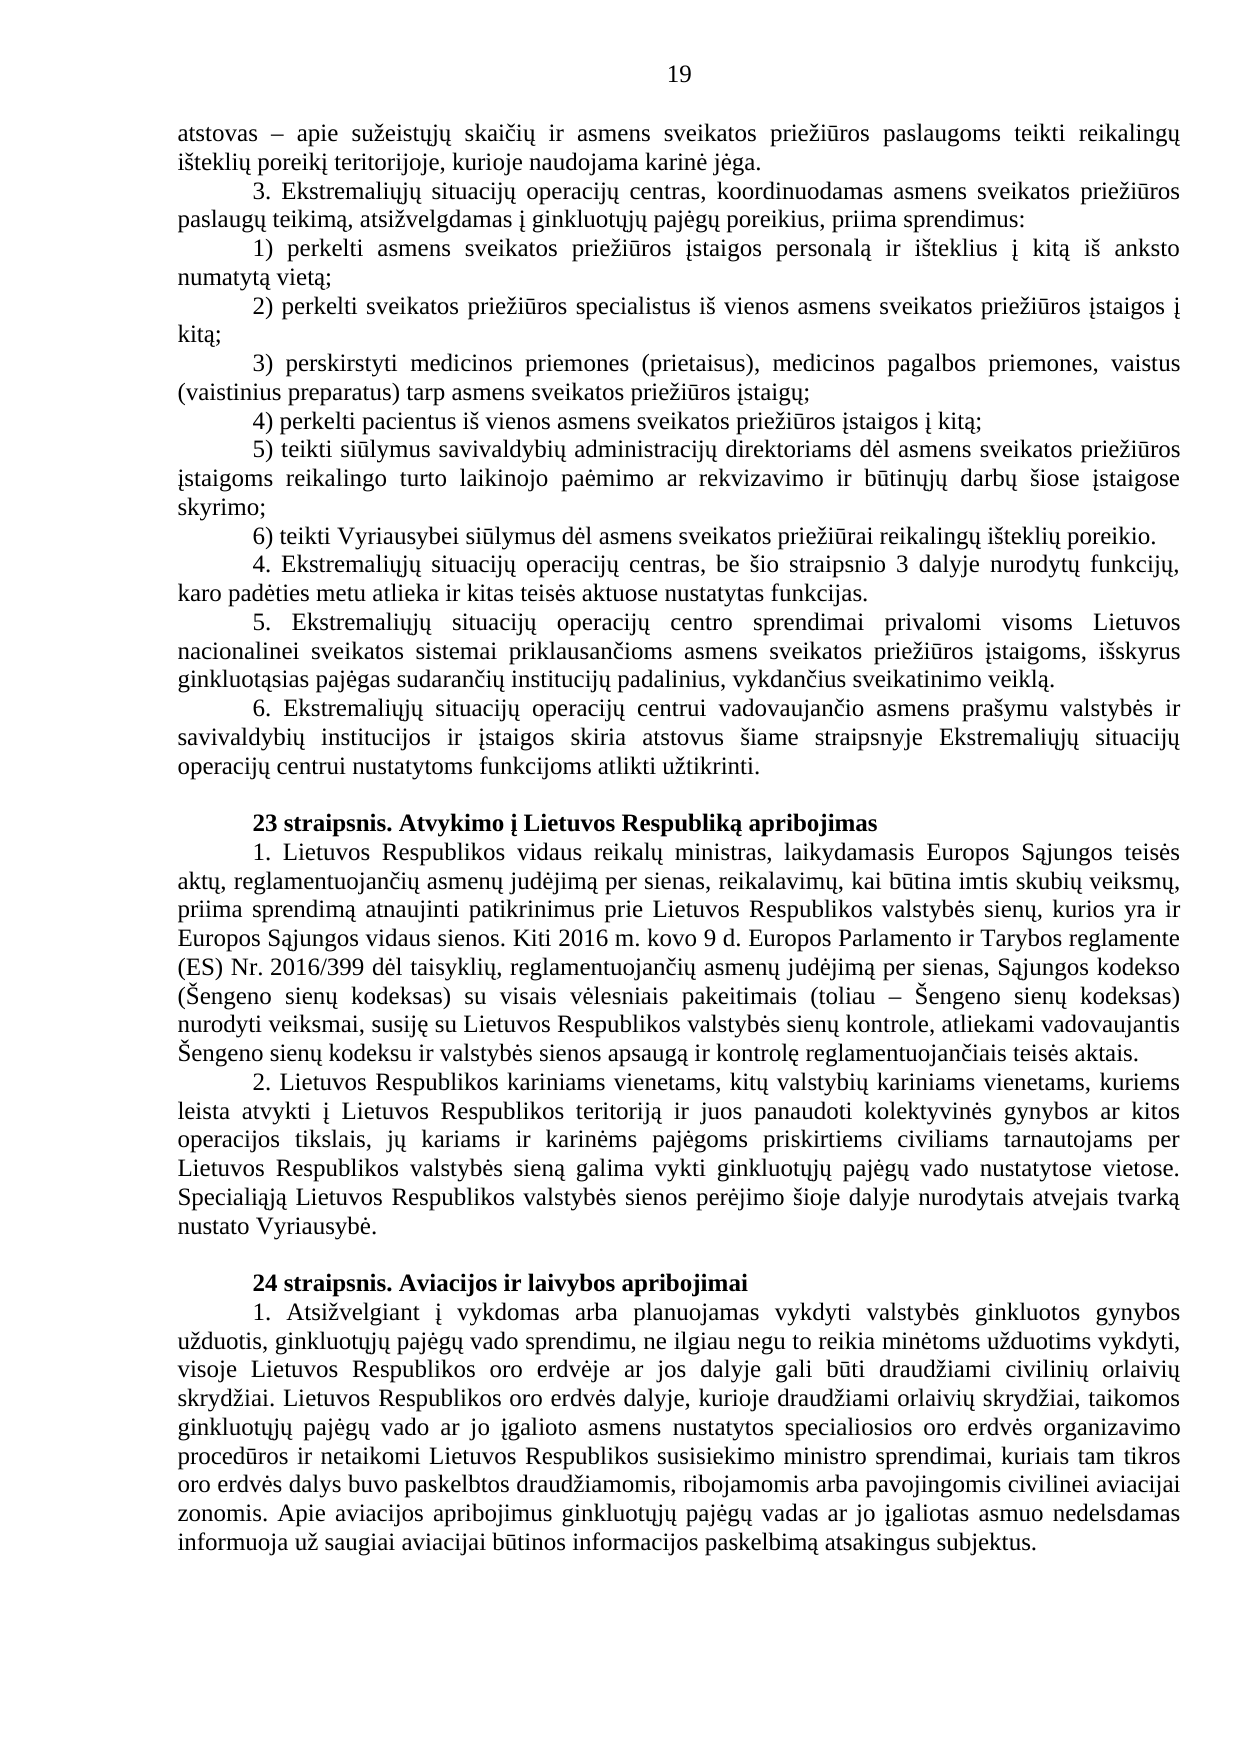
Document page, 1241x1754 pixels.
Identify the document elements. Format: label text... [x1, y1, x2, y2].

text 3. Ekstremaliųjų situacijų operacijų centras, koordinuodamas asmens sveikatos priežiūros paslaugų teikimą, atsižvelgdamas į ginkluotųjų pajėgų poreikius, priima sprendimus: [177, 176, 1181, 233]
text 2) perkelti sveikatos priežiūros specialistus iš vienos asmens sveikatos priežiūros įstaigos į kitą; [177, 291, 1181, 348]
text 6) teikti Vyriausybei siūlymus dėl asmens sveikatos priežiūrai reikalingų išteklių poreikio. [177, 521, 1181, 549]
text 2. Lietuvos Respublikos kariniams vienetams, kitų valstybių kariniams vienetams, kuriems leista atvykti į Lietuvos Respublikos teritoriją ir juos panaudoti kolektyvinės gynybos ar kitos operacijos tikslais, jų kariams ir karinėms pajėgoms priskirtiems civiliams tarnautojams per Lietuvos Respublikos valstybės sieną galima vykti ginkluotųjų pajėgų vado nustatytose vietose. Specialiąją Lietuvos Respublikos valstybės sienos perėjimo šioje dalyje nurodytais atvejais tvarką nustato Vyriausybė. [177, 1067, 1181, 1239]
text 24 straipsnis. Aviacijos ir laivybos apribojimai [177, 1268, 1181, 1297]
text 5. Ekstremaliųjų situacijų operacijų centro sprendimai privalomi visoms Lietuvos nacionalinei sveikatos sistemai priklausančioms asmens sveikatos priežiūros įstaigoms, išskyrus ginkluotąsias pajėgas sudarančių institucijų padalinius, vykdančius sveikatinimo veiklą. [177, 607, 1181, 693]
text atstovas – apie sužeistųjų skaičių ir asmens sveikatos priežiūros paslaugoms teikti reikalingų išteklių poreikį teritorijoje, kurioje naudojama karinė jėga. [177, 118, 1181, 176]
text 1. Atsižvelgiant į vykdomas arba planuojamas vykdyti valstybės ginkluotos gynybos užduotis, ginkluotųjų pajėgų vado sprendimu, ne ilgiau negu to reikia minėtoms užduotims vykdyti, visoje Lietuvos Respublikos oro erdvėje ar jos dalyje gali būti draudžiami civilinių orlaivių skrydžiai. Lietuvos Respublikos oro erdvės dalyje, kurioje draudžiami orlaivių skrydžiai, taikomos ginkluotųjų pajėgų vado ar jo įgalioto asmens nustatytos specialiosios oro erdvės organizavimo procedūros ir netaikomi Lietuvos Respublikos susisiekimo ministro sprendimai, kuriais tam tikros oro erdvės dalys buvo paskelbtos draudžiamomis, ribojamomis arba pavojingomis civilinei aviacijai zonomis. Apie aviacijos apribojimus ginkluotųjų pajėgų vadas ar jo įgaliotas asmuo nedelsdamas informuoja už saugiai aviacijai būtinos informacijos paskelbimą atsakingus subjektus. [177, 1297, 1181, 1556]
text 23 straipsnis. Atvykimo į Lietuvos Respubliką apribojimas [177, 808, 1181, 837]
text 6. Ekstremaliųjų situacijų operacijų centrui vadovaujančio asmens prašymu valstybės ir savivaldybių institucijos ir įstaigos skiria atstovus šiame straipsnyje Ekstremaliųjų situacijų operacijų centrui nustatytoms funkcijoms atlikti užtikrinti. [177, 693, 1181, 779]
text 4. Ekstremaliųjų situacijų operacijų centras, be šio straipsnio 3 dalyje nurodytų funkcijų, karo padėties metu atlieka ir kitas teisės aktuose nustatytas funkcijas. [177, 549, 1181, 607]
text 1) perkelti asmens sveikatos priežiūros įstaigos personalą ir išteklius į kitą iš anksto numatytą vietą; [177, 233, 1181, 291]
text 5) teikti siūlymus savivaldybių administracijų direktoriams dėl asmens sveikatos priežiūros įstaigoms reikalingo turto laikinojo paėmimo ar rekvizavimo ir būtinųjų darbų šiose įstaigose skyrimo; [177, 434, 1181, 521]
text 3) perskirstyti medicinos priemones (prietaisus), medicinos pagalbos priemones, vaistus (vaistinius preparatus) tarp asmens sveikatos priežiūros įstaigų; [177, 348, 1181, 406]
text 4) perkelti pacientus iš vienos asmens sveikatos priežiūros įstaigos į kitą; [177, 406, 1181, 434]
text 1. Lietuvos Respublikos vidaus reikalų ministras, laikydamasis Europos Sąjungos teisės aktų, reglamentuojančių asmenų judėjimą per sienas, reikalavimų, kai būtina imtis skubių veiksmų, priima sprendimą atnaujinti patikrinimus prie Lietuvos Respublikos valstybės sienų, kurios yra ir Europos Sąjungos vidaus sienos. Kiti 2016 m. kovo 9 d. Europos Parlamento ir Tarybos reglamente (ES) Nr. 2016/399 dėl taisyklių, reglamentuojančių asmenų judėjimą per sienas, Sąjungos kodekso (Šengeno sienų kodeksas) su visais vėlesniais pakeitimais (toliau – Šengeno sienų kodeksas) nurodyti veiksmai, susiję su Lietuvos Respublikos valstybės sienų kontrole, atliekami vadovaujantis Šengeno sienų kodeksu ir valstybės sienos apsaugą ir kontrolę reglamentuojančiais teisės aktais. [177, 837, 1181, 1067]
